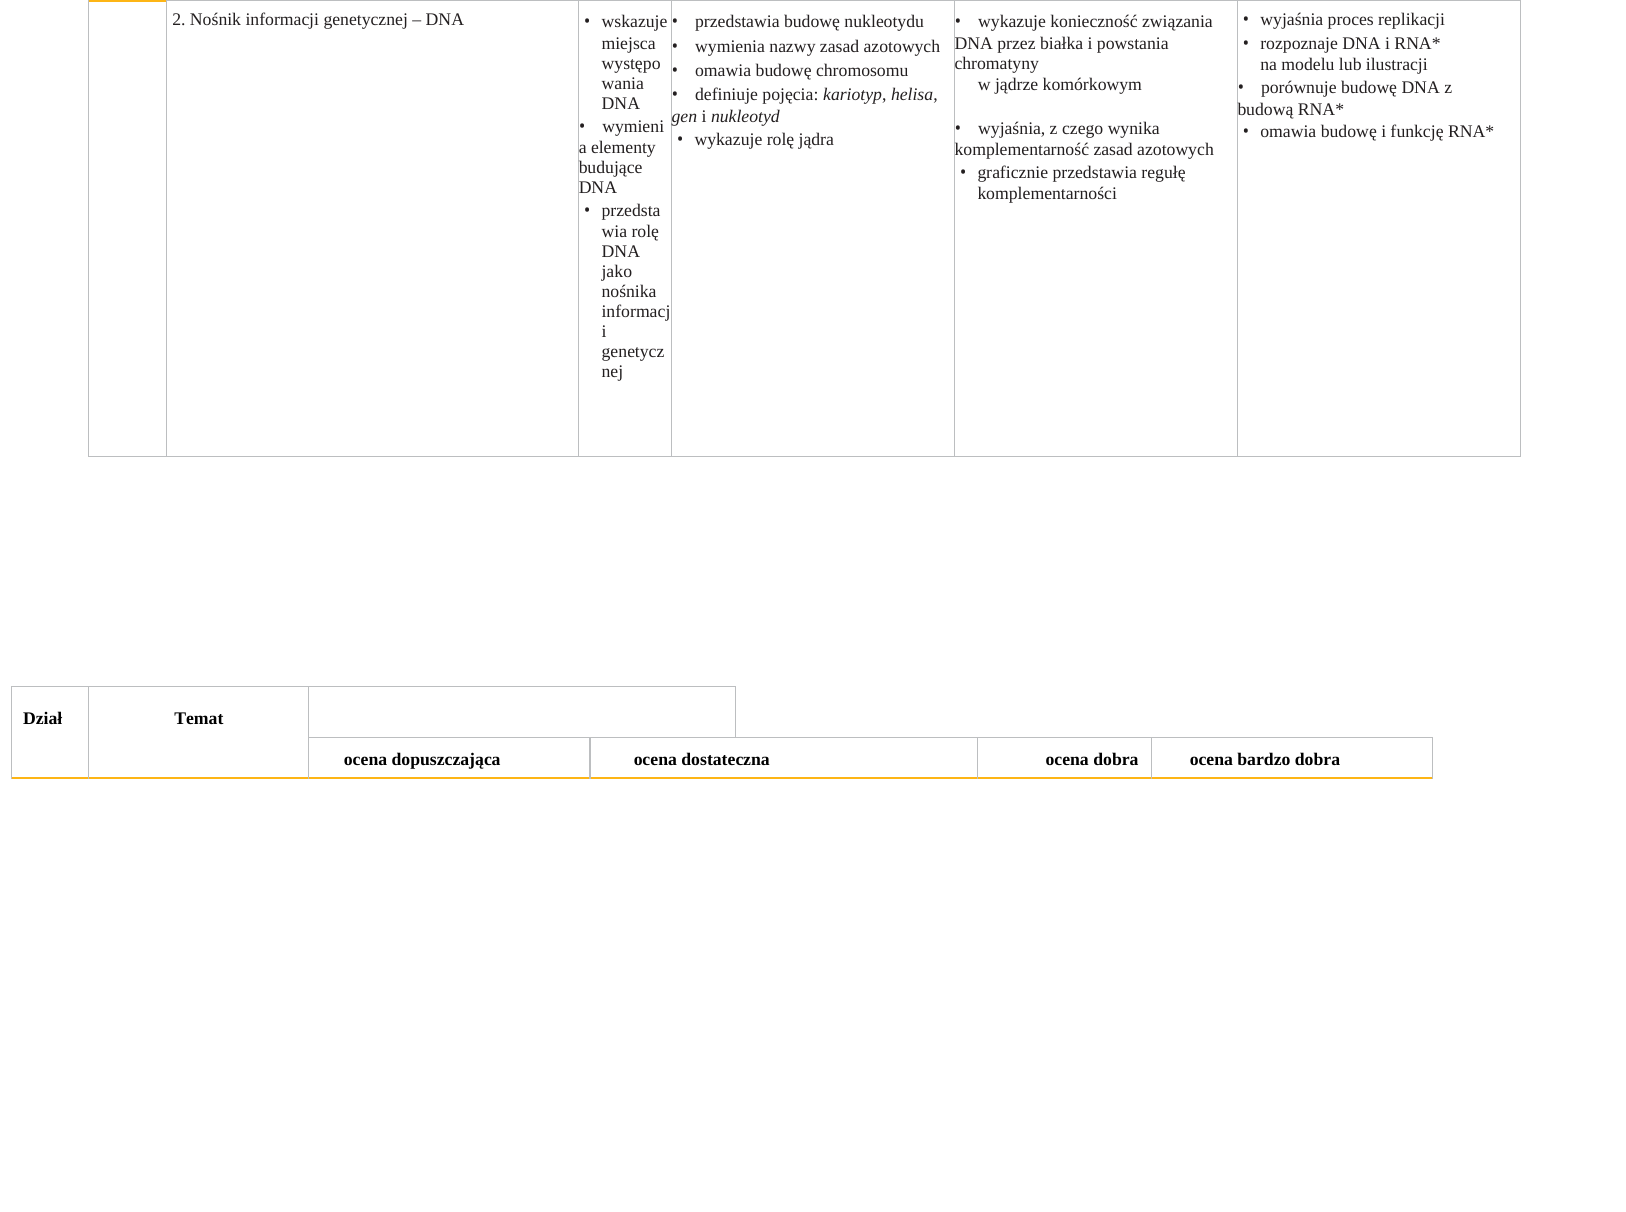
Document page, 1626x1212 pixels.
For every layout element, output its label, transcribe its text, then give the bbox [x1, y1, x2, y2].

table_header Dział [12, 687, 88, 777]
table_header Temat [89, 687, 308, 777]
table_cell wykazuje konieczność związania DNA przez białka i powstania chromatyny w jądrze komórkowym wyjaśnia, z czego wynika komplementarność zasad azotowych graficznie przedstawia regułę komplementarności [955, 1, 1237, 456]
table_cell I. Genetyka [89, 2, 166, 456]
table_cell wyjaśnia proces replikacji rozpoznaje DNA i RNA* na modelu lub ilustracji porównuje budowę DNA z budową RNA* omawia budowę i funkcję RNA* [1238, 1, 1520, 456]
table_cell ocena bardzo dobra [1152, 738, 1432, 777]
table_cell 2. Nośnik informacji genetycznej – DNA [167, 1, 578, 456]
table_header Poziom wymagań [309, 687, 735, 737]
table_cell wskazuje miejsca występowania DNA wymienia elementy budujące DNA przedstawia rolę DNA jako nośnika informacji genetycznej [579, 1, 671, 456]
table_header [736, 686, 1433, 737]
table_cell ocena dobra [978, 738, 1151, 777]
table_cell ocena dopuszczająca [309, 738, 589, 777]
table_cell ocena dostateczna [591, 738, 977, 777]
table_cell przedstawia budowę nukleotydu wymienia nazwy zasad azotowych omawia budowę chromosomu definiuje pojęcia: kariotyp, helisa, gen i nukleotyd wykazuje rolę jądra [672, 1, 954, 456]
